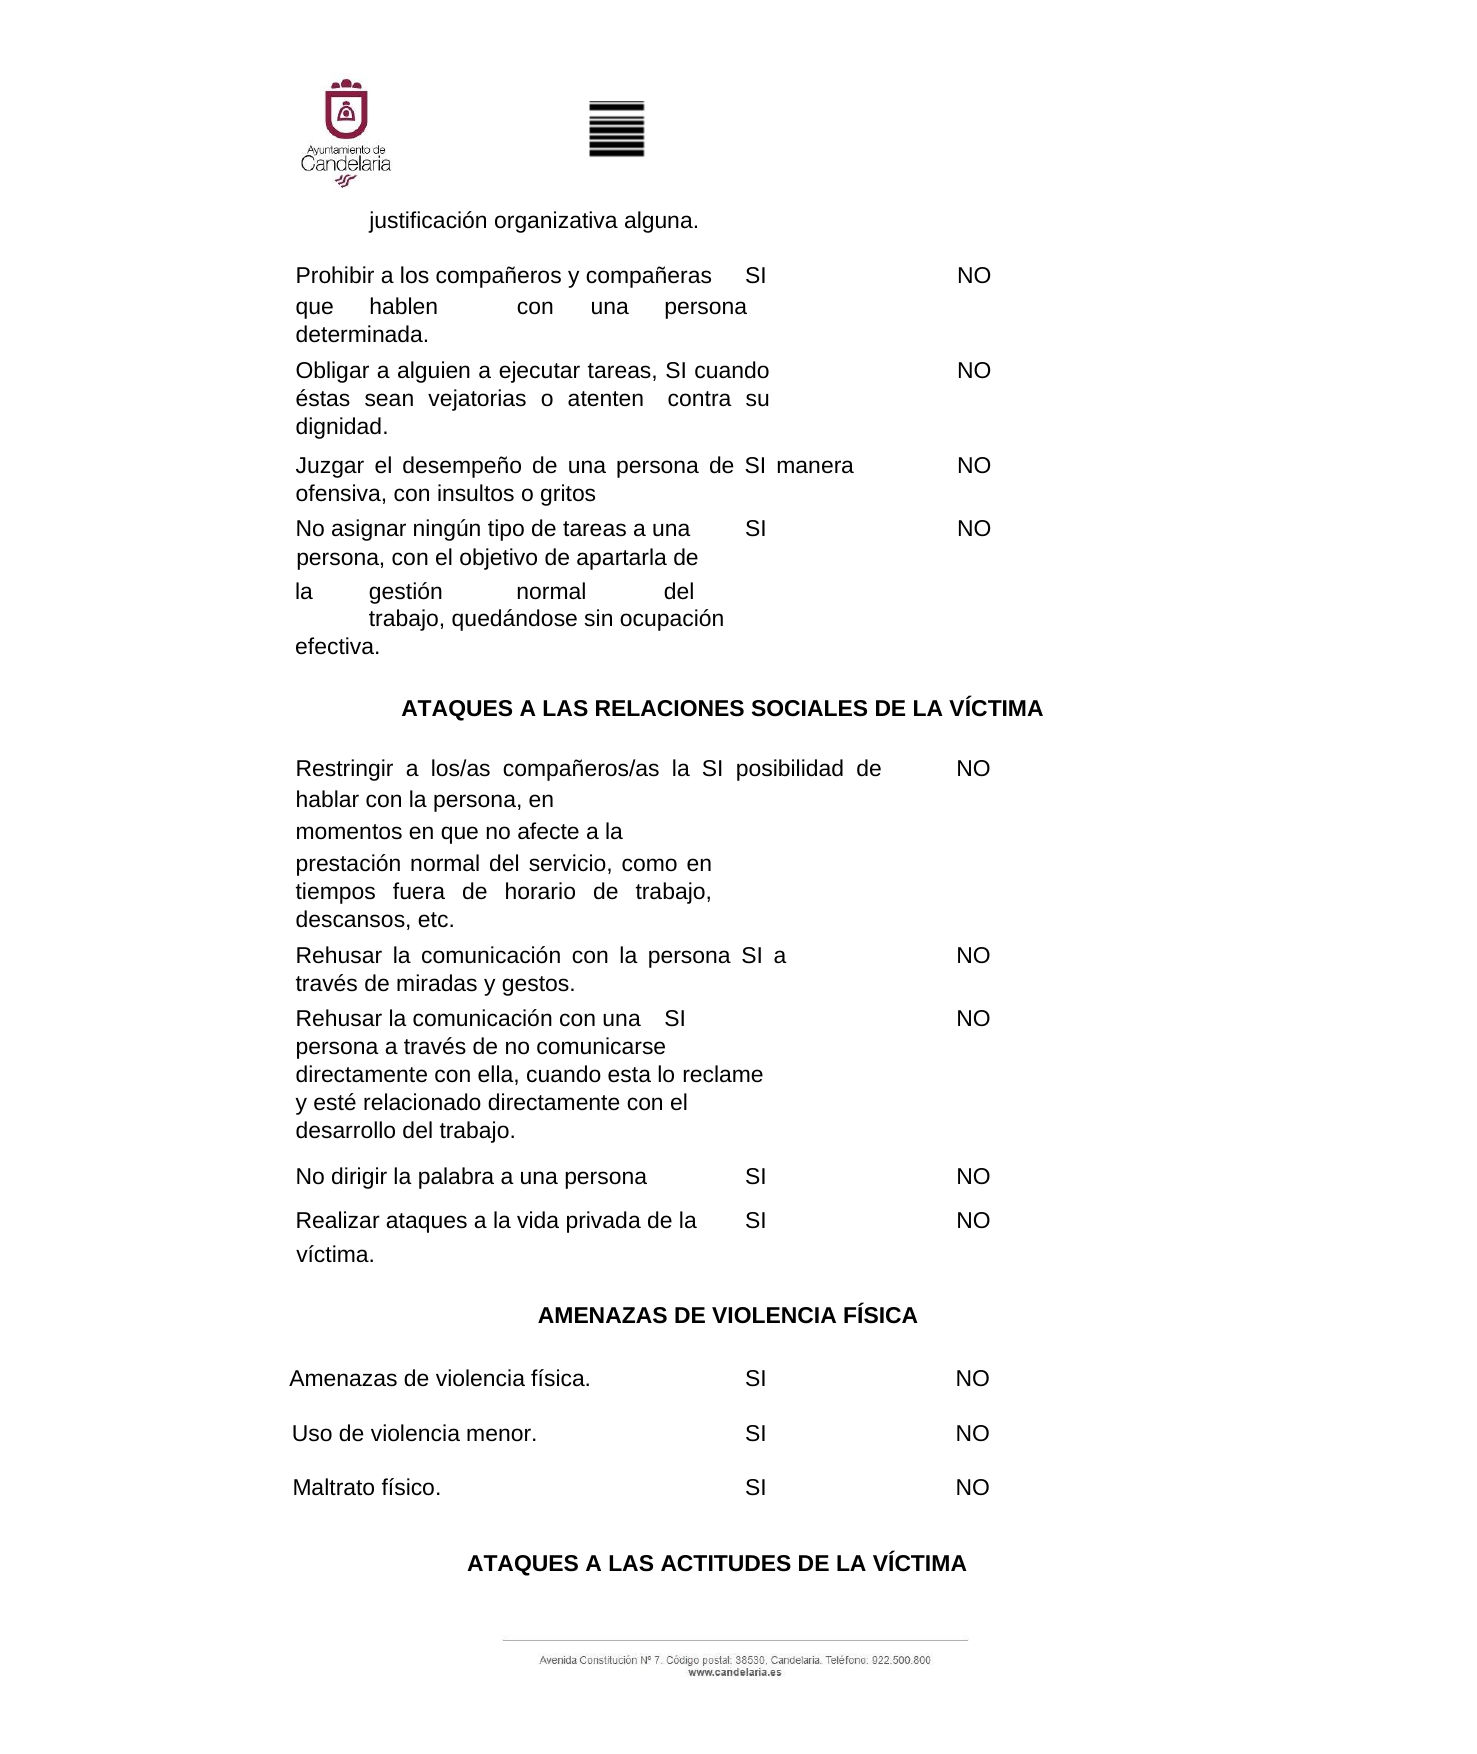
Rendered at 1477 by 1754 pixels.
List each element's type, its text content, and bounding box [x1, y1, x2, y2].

table_cell NO [956, 1163, 999, 1207]
table_cell NO [956, 1005, 999, 1163]
table_header Restringir a los/as compañeros/as la SI posibilidad de hablar con la persona, en momentos en que no afecte a la prestación normal del servicio, como en tiempos fuera de horario de trabajo, descansos, etc. [295, 755, 956, 942]
subtitle ATAQUES A LAS RELACIONES SOCIALES DE LA VÍCTIMA [296, 695, 1155, 722]
text víctima. [296, 1241, 1182, 1267]
text ATAQUES A LAS ACTITUDES DE LA VÍCTIMA [260, 1549, 973, 1576]
table_cell Rehusar la comunicación con la persona SI a través de miradas y gestos. [295, 942, 956, 1005]
table_cell Juzgar el desempeño de una persona de SI manera ofensiva, con insultos o gritos [295, 452, 953, 515]
table_cell NO [953, 357, 998, 452]
text Amenazas de violencia física. SI NO [259, 1364, 1182, 1392]
table_cell Rehusar la comunicación con una SI persona a través de no comunicarse directamente con ella, cuando esta lo reclame y esté relacionado directamente con el desarrollo del trabajo. [295, 1005, 956, 1163]
table_header NO [956, 755, 999, 942]
text Maltrato físico. SI NO [259, 1473, 1182, 1501]
table_cell [953, 207, 998, 262]
table_cell NO [953, 452, 998, 515]
text la gestión normal del trabajo, quedándose sin ocupación efectiva. [295, 574, 755, 659]
table_cell NO [953, 262, 998, 357]
table_cell NO [956, 1207, 999, 1241]
subtitle AMENAZAS DE VIOLENCIA FÍSICA [538, 1302, 1182, 1329]
table_cell Realizar ataques a la vida privada de la SI [295, 1207, 956, 1241]
table_cell No asignar ningún tipo de tareas a una SI [295, 515, 953, 544]
text persona, con el objetivo de apartarla de [296, 544, 1182, 570]
table_cell Prohibir a los compañeros y compañeras SI que hablen con una persona determinada. [295, 262, 953, 357]
table_cell Obligar a alguien a ejecutar tareas, SI cuando éstas sean vejatorias o atenten contra su dignidad. [295, 357, 953, 452]
text Uso de violencia menor. SI NO [259, 1419, 1182, 1447]
table_cell NO [956, 942, 999, 1005]
table_cell No dirigir la palabra a una persona SI [295, 1163, 956, 1207]
table_cell NO [953, 515, 998, 544]
table_cell justificación organizativa alguna. [295, 207, 953, 262]
